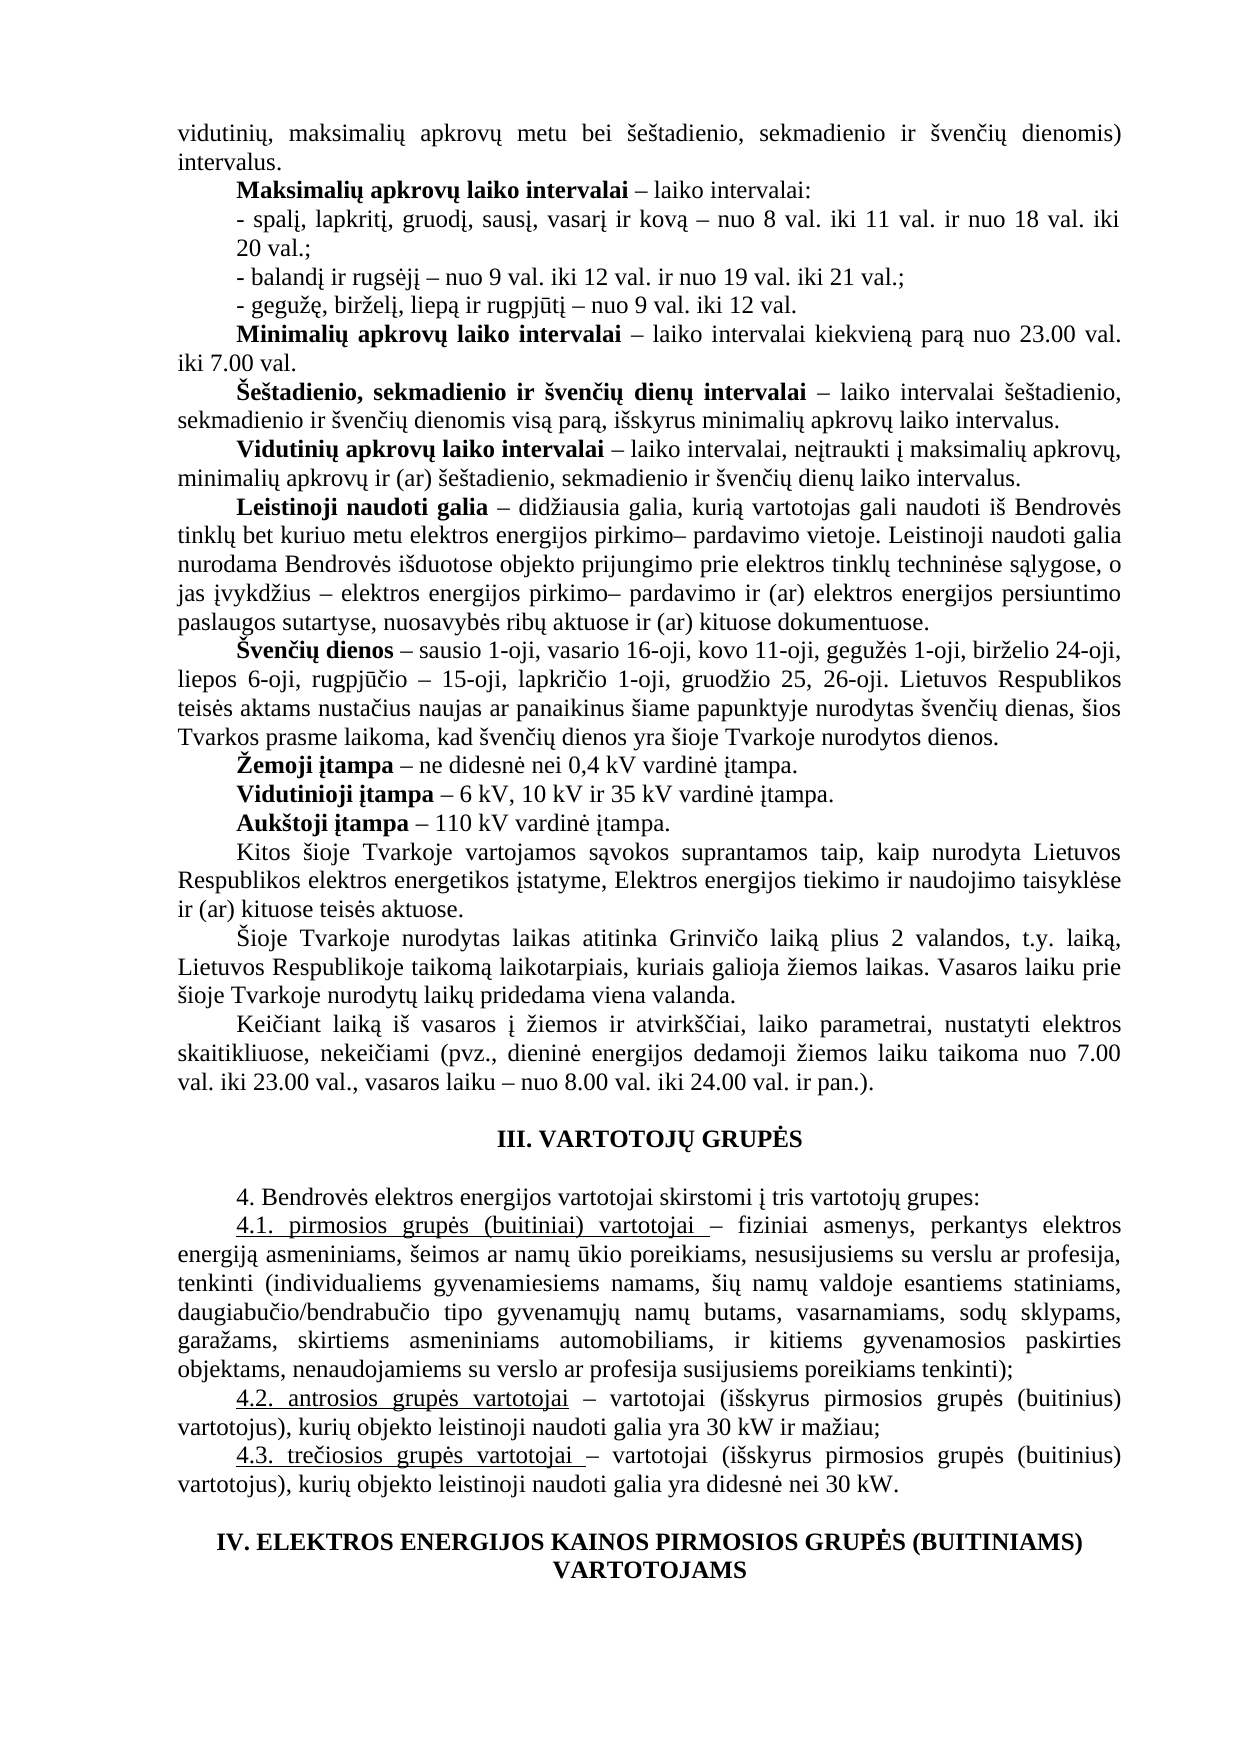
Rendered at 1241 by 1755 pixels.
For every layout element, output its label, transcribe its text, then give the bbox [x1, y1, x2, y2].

text - balandį ir rugsėjį – nuo 9 val. iki 12 val. ir nuo 19 val. iki 21 val.; [236, 262, 1122, 291]
text Maksimalių apkrovų laiko intervalai – laiko intervalai: [177, 176, 1122, 204]
text III. VARTOTOJŲ GRUPĖS [177, 1124, 1122, 1153]
text Šioje Tvarkoje nurodytas laikas atitinka Grinvičo laiką plius 2 valandos, t.y. laiką, Lietuvos Respublikoje taikomą laikotarpiais, kuriais galioja žiemos laikas. Vasaros laiku prie šioje Tvarkoje nurodytų laikų pridedama viena valanda. [177, 923, 1122, 1009]
text - spalį, lapkritį, gruodį, sausį, vasarį ir kovą – nuo 8 val. iki 11 val. ir nuo 18 val. iki 20 val.; [236, 204, 1122, 262]
text Šeštadienio, sekmadienio ir švenčių dienų intervalai – laiko intervalai šeštadienio, sekmadienio ir švenčių dienomis visą parą, išskyrus minimalių apkrovų laiko intervalus. [177, 377, 1122, 434]
text 4. Bendrovės elektros energijos vartotojai skirstomi į tris vartotojų grupes: [177, 1182, 1122, 1211]
text Vidutinių apkrovų laiko intervalai – laiko intervalai, neįtraukti į maksimalių apkrovų, minimalių apkrovų ir (ar) šeštadienio, sekmadienio ir švenčių dienų laiko intervalus. [177, 434, 1122, 492]
text Kitos šioje Tvarkoje vartojamos sąvokos suprantamos taip, kaip nurodyta Lietuvos Respublikos elektros energetikos įstatyme, Elektros energijos tiekimo ir naudojimo taisyklėse ir (ar) kituose teisės aktuose. [177, 837, 1122, 923]
text IV. ELEKTROS ENERGIJOS KAINOS PIRMOSIOS GRUPĖS (BUITINIAMS) VARTOTOJAMS [177, 1527, 1122, 1584]
text Vidutinioji įtampa – 6 kV, 10 kV ir 35 kV vardinė įtampa. [177, 779, 1122, 808]
text Švenčių dienos – sausio 1-oji, vasario 16-oji, kovo 11-oji, gegužės 1-oji, birželio 24-oji, liepos 6-oji, rugpjūčio – 15-oji, lapkričio 1-oji, gruodžio 25, 26-oji. Lietuvos Respublikos teisės aktams nustačius naujas ar panaikinus šiame papunktyje nurodytas švenčių dienas, šios Tvarkos prasme laikoma, kad švenčių dienos yra šioje Tvarkoje nurodytos dienos. [177, 636, 1122, 751]
text Leistinoji naudoti galia – didžiausia galia, kurią vartotojas gali naudoti iš Bendrovės tinklų bet kuriuo metu elektros energijos pirkimo– pardavimo vietoje. Leistinoji naudoti galia nurodama Bendrovės išduotose objekto prijungimo prie elektros tinklų techninėse sąlygose, o jas įvykdžius – elektros energijos pirkimo– pardavimo ir (ar) elektros energijos persiuntimo paslaugos sutartyse, nuosavybės ribų aktuose ir (ar) kituose dokumentuose. [177, 492, 1122, 636]
text 4.1. pirmosios grupės (buitiniai) vartotojai – fiziniai asmenys, perkantys elektros energiją asmeniniams, šeimos ar namų ūkio poreikiams, nesusijusiems su verslu ar profesija, tenkinti (individualiems gyvenamiesiems namams, šių namų valdoje esantiems statiniams, daugiabučio/bendrabučio tipo gyvenamųjų namų butams, vasarnamiams, sodų sklypams, garažams, skirtiems asmeniniams automobiliams, ir kitiems gyvenamosios paskirties objektams, nenaudojamiems su verslo ar profesija susijusiems poreikiams tenkinti); [177, 1211, 1122, 1383]
text 4.3. trečiosios grupės vartotojai – vartotojai (išskyrus pirmosios grupės (buitinius) vartotojus), kurių objekto leistinoji naudoti galia yra didesnė nei 30 kW. [177, 1441, 1122, 1498]
text Keičiant laiką iš vasaros į žiemos ir atvirkščiai, laiko parametrai, nustatyti elektros skaitikliuose, nekeičiami (pvz., dieninė energijos dedamoji žiemos laiku taikoma nuo 7.00 val. iki 23.00 val., vasaros laiku – nuo 8.00 val. iki 24.00 val. ir pan.). [177, 1009, 1122, 1096]
text Aukštoji įtampa – 110 kV vardinė įtampa. [177, 808, 1122, 837]
text vidutinių, maksimalių apkrovų metu bei šeštadienio, sekmadienio ir švenčių dienomis) intervalus. [177, 118, 1122, 176]
text Žemoji įtampa – ne didesnė nei 0,4 kV vardinė įtampa. [177, 751, 1122, 779]
text 4.2. antrosios grupės vartotojai – vartotojai (išskyrus pirmosios grupės (buitinius) vartotojus), kurių objekto leistinoji naudoti galia yra 30 kW ir mažiau; [177, 1383, 1122, 1441]
text - gegužę, birželį, liepą ir rugpjūtį – nuo 9 val. iki 12 val. [236, 291, 1122, 319]
text Minimalių apkrovų laiko intervalai – laiko intervalai kiekvieną parą nuo 23.00 val. iki 7.00 val. [177, 319, 1122, 377]
